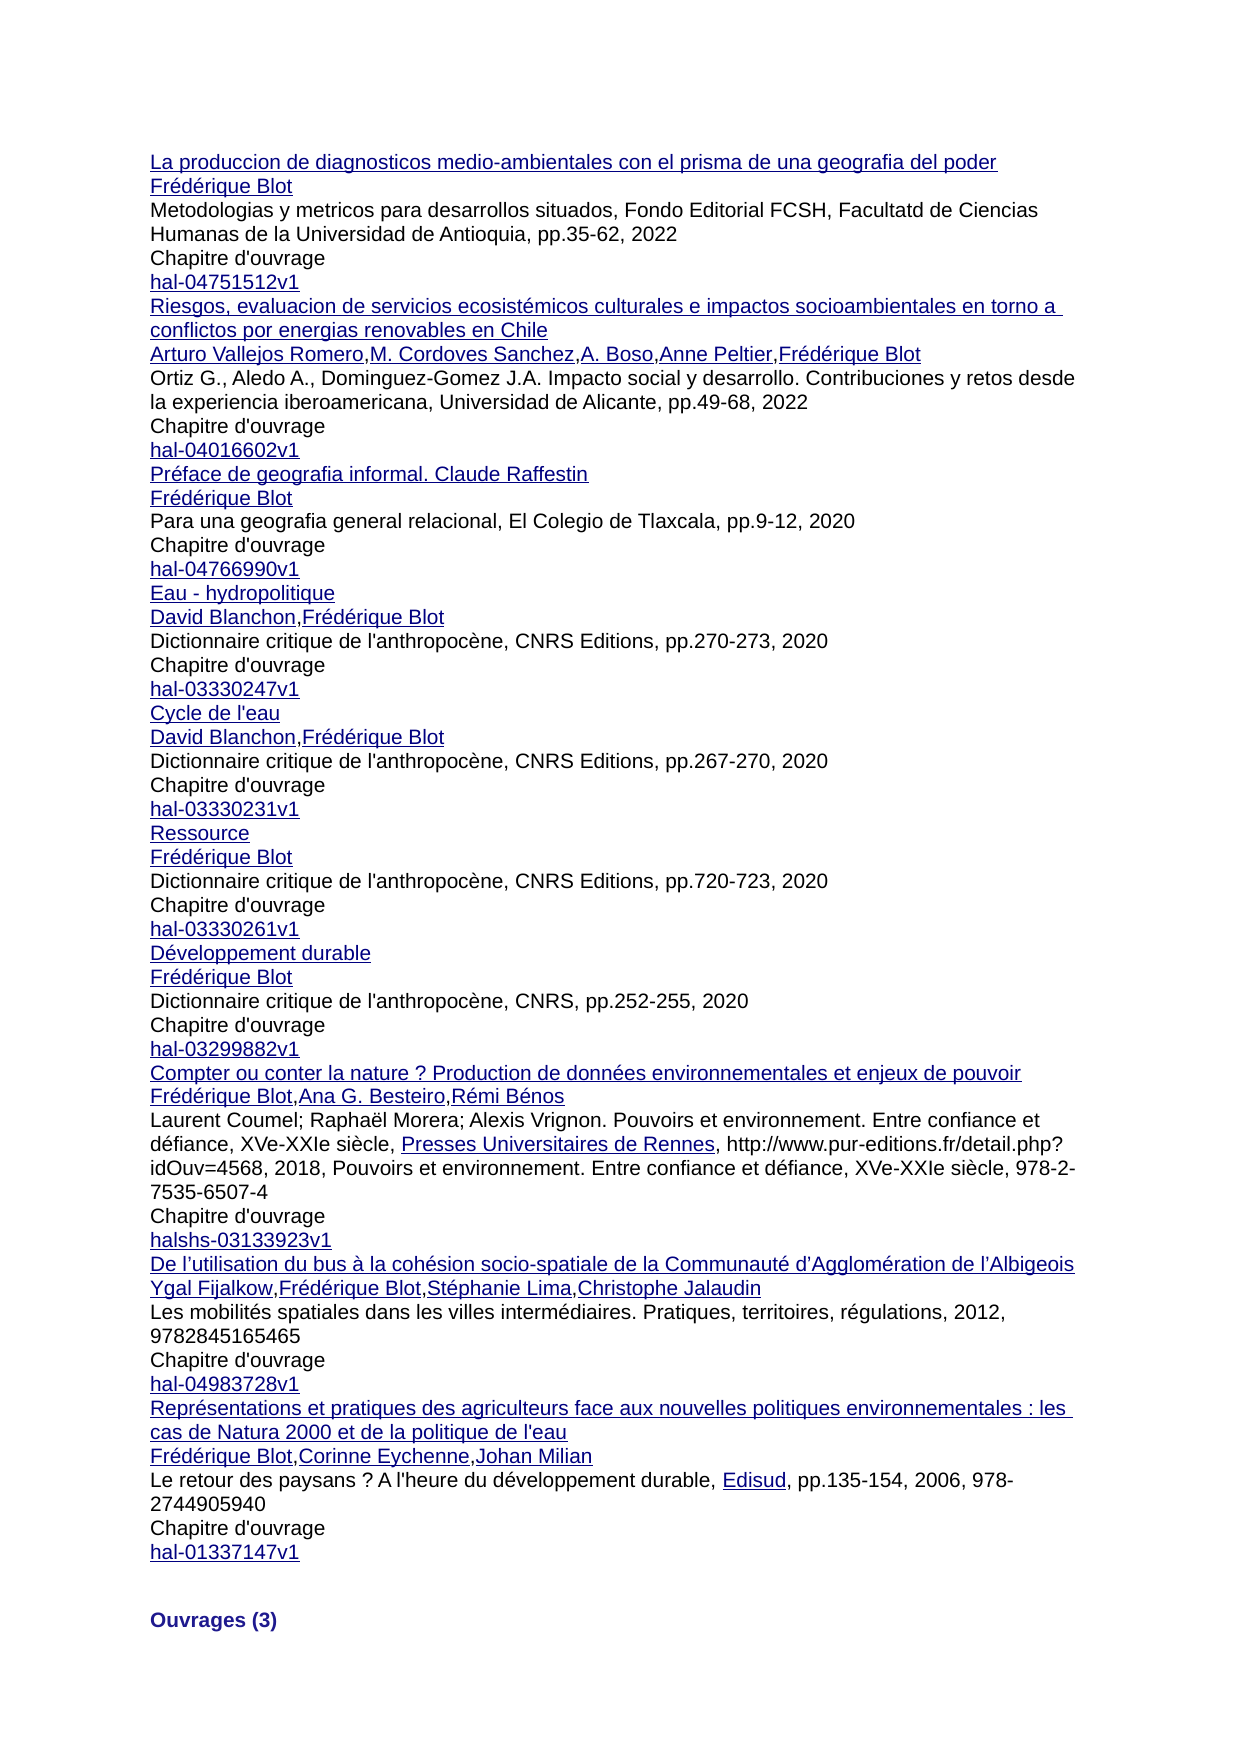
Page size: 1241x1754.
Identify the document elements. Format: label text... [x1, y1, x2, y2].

table_cell La produccion de diagnosticos medio-ambientales con el prisma de una geografia del poder Frédérique Blot Metodologias y metricos para desarrollos situados, Fondo Editorial FCSH, Facultatd de Ciencias Humanas de la Universidad de Antioquia, pp.35-62, 2022 Chapitre d'ouvrage hal-04751512v1 [150, 150, 1090, 294]
table_cell Cycle de l'eau David Blanchon,Frédérique Blot Dictionnaire critique de l'anthropocène, CNRS Editions, pp.267-270, 2020 Chapitre d'ouvrage hal-03330231v1 [150, 701, 1090, 821]
table_cell Préface de geografia informal. Claude Raffestin Frédérique Blot Para una geografia general relacional, El Colegio de Tlaxcala, pp.9-12, 2020 Chapitre d'ouvrage hal-04766990v1 [150, 461, 1090, 581]
table_cell Développement durable Frédérique Blot Dictionnaire critique de l'anthropocène, CNRS, pp.252-255, 2020 Chapitre d'ouvrage hal-03299882v1 [150, 941, 1090, 1060]
table_cell Riesgos, evaluacion de servicios ecosistémicos culturales e impactos socioambientales en torno a conflictos por energias renovables en Chile Arturo Vallejos Romero,M. Cordoves Sanchez,A. Boso,Anne Peltier,Frédérique Blot Ortiz G., Aledo A., Dominguez-Gomez J.A. Impacto social y desarrollo. Contribuciones y retos desde la experiencia iberoamericana, Universidad de Alicante, pp.49-68, 2022 Chapitre d'ouvrage hal-04016602v1 [150, 294, 1090, 461]
table_cell Représentations et pratiques des agriculteurs face aux nouvelles politiques environnementales : les cas de Natura 2000 et de la politique de l'eau Frédérique Blot,Corinne Eychenne,Johan Milian Le retour des paysans ? A l'heure du développement durable, Edisud, pp.135-154, 2006, 978-2744905940 Chapitre d'ouvrage hal-01337147v1 [150, 1396, 1090, 1563]
subtitle Ouvrages (3) [150, 1608, 1090, 1632]
table_cell Compter ou conter la nature ? Production de données environnementales et enjeux de pouvoir Frédérique Blot,Ana G. Besteiro,Rémi Bénos Laurent Coumel; Raphaël Morera; Alexis Vrignon. Pouvoirs et environnement. Entre confiance et défiance, XVe-XXIe siècle, Presses Universitaires de Rennes, http://www.pur-editions.fr/detail.php?idOuv=4568, 2018, Pouvoirs et environnement. Entre confiance et défiance, XVe-XXIe siècle, 978-2-7535-6507-4 Chapitre d'ouvrage halshs-03133923v1 [150, 1060, 1090, 1252]
table_cell De l’utilisation du bus à la cohésion socio-spatiale de la Communauté d’Agglomération de l’Albigeois Ygal Fijalkow,Frédérique Blot,Stéphanie Lima,Christophe Jalaudin Les mobilités spatiales dans les villes intermédiaires. Pratiques, territoires, régulations, 2012, 9782845165465 Chapitre d'ouvrage hal-04983728v1 [150, 1252, 1090, 1396]
table_cell Eau - hydropolitique David Blanchon,Frédérique Blot Dictionnaire critique de l'anthropocène, CNRS Editions, pp.270-273, 2020 Chapitre d'ouvrage hal-03330247v1 [150, 581, 1090, 701]
table_cell Ressource Frédérique Blot Dictionnaire critique de l'anthropocène, CNRS Editions, pp.720-723, 2020 Chapitre d'ouvrage hal-03330261v1 [150, 821, 1090, 941]
